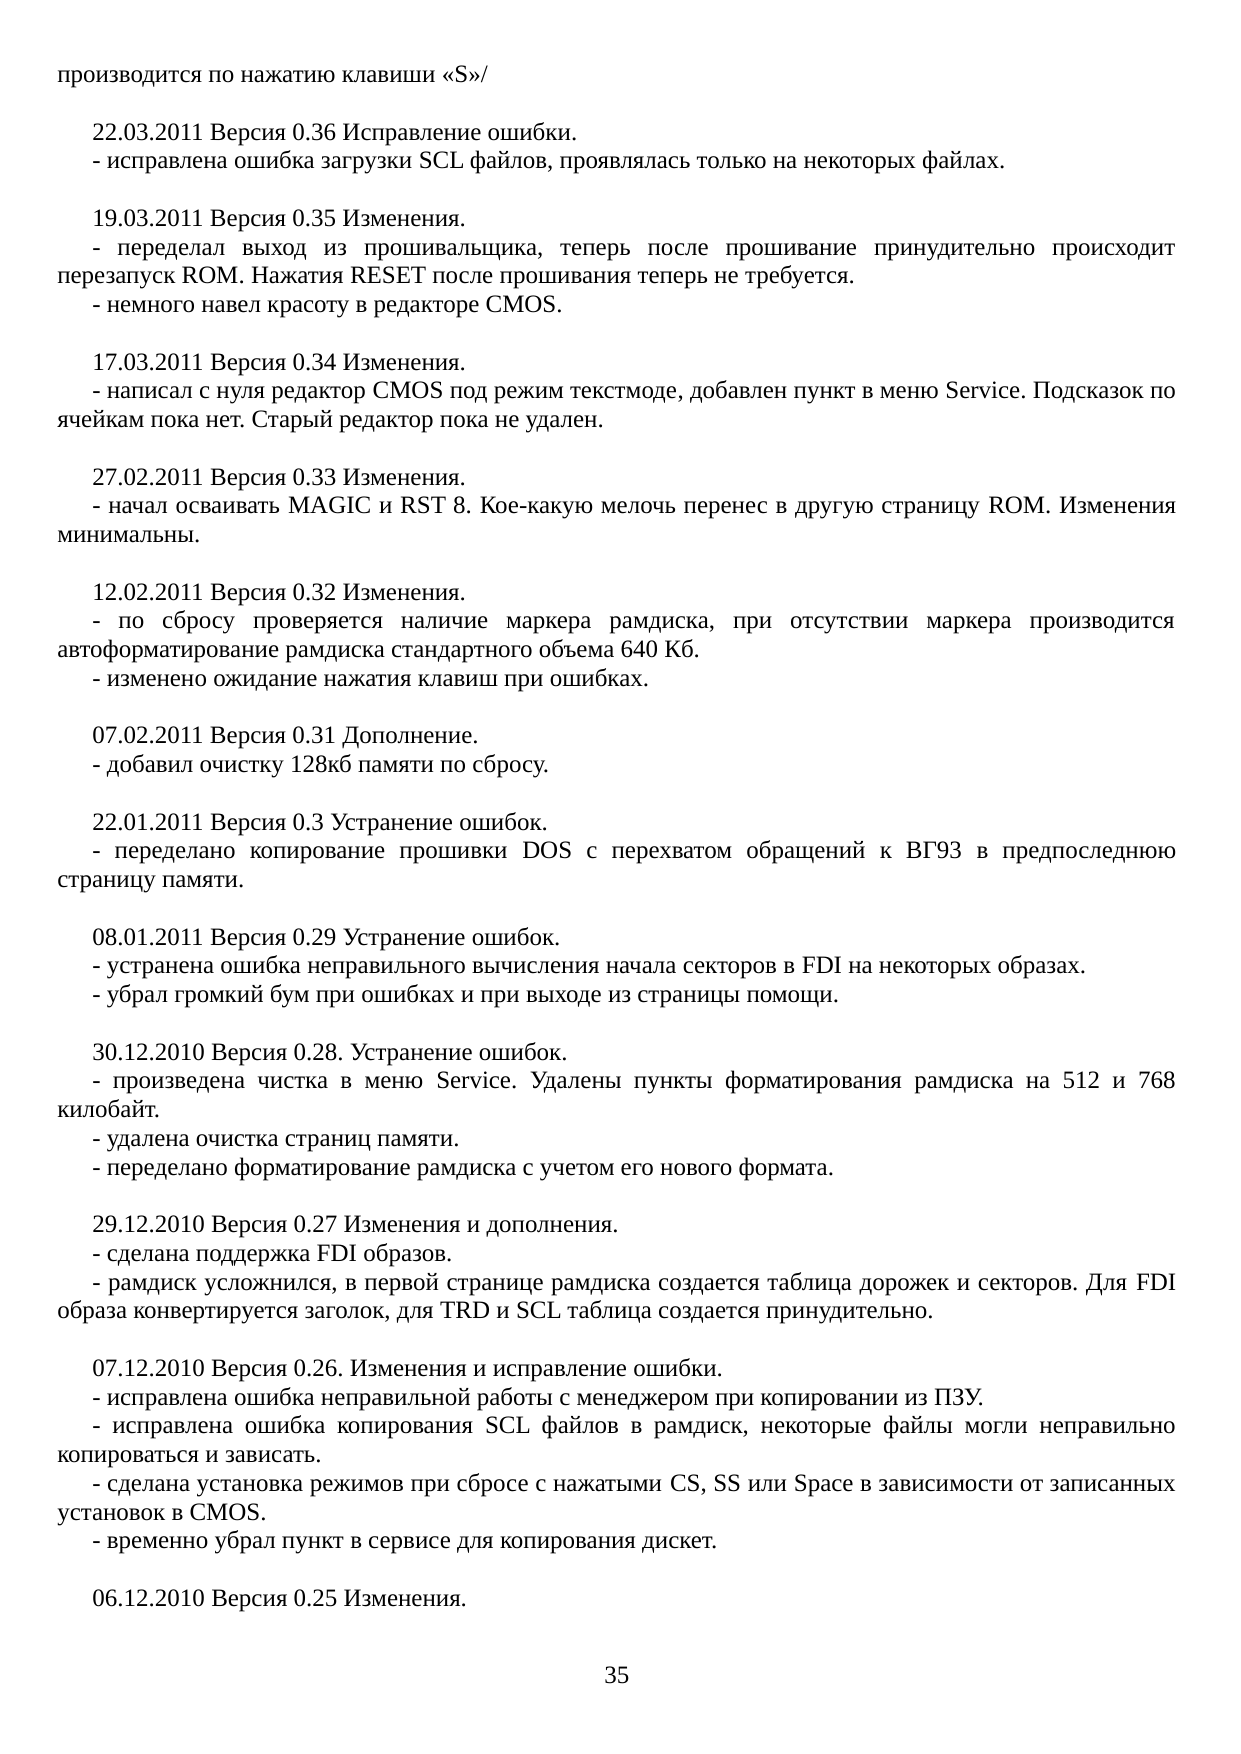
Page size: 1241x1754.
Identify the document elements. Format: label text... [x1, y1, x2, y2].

text 07.02.2011 Версия 0.31 Дополнение. [57, 721, 1176, 749]
text 29.12.2010 Версия 0.27 Изменения и дополнения. [57, 1209, 1176, 1238]
text - сделана установка режимов при сбросе с нажатыми CS, SS или Space в зависимости от записанных установок в CMOS. [57, 1468, 1176, 1526]
text - убрал громкий бум при ошибках и при выходе из страницы помощи. [57, 979, 1176, 1008]
text - изменено ожидание нажатия клавиш при ошибках. [57, 663, 1176, 692]
text - временно убрал пункт в сервисе для копирования дискет. [57, 1526, 1176, 1554]
text - исправлена ошибка загрузки SCL файлов, проявлялась только на некоторых файлах. [57, 146, 1176, 174]
text - исправлена ошибка неправильной работы с менеджером при копировании из ПЗУ. [57, 1382, 1176, 1411]
text 30.12.2010 Версия 0.28. Устранение ошибок. [57, 1037, 1176, 1066]
text - переделано копирование прошивки DOS с перехватом обращений к ВГ93 в предпоследнюю страницу памяти. [57, 836, 1176, 893]
text 06.12.2010 Версия 0.25 Изменения. [57, 1583, 1176, 1612]
text 17.03.2011 Версия 0.34 Изменения. [57, 347, 1176, 376]
text 22.01.2011 Версия 0.3 Устранение ошибок. [57, 807, 1176, 836]
text - немного навел красоту в редакторе CMOS. [57, 289, 1176, 318]
text - рамдиск усложнился, в первой странице рамдиска создается таблица дорожек и секторов. Для FDI образа конвертируется заголок, для TRD и SCL таблица создается принудительно. [57, 1267, 1176, 1324]
text - добавил очистку 128кб памяти по сбросу. [57, 749, 1176, 778]
text 07.12.2010 Версия 0.26. Изменения и исправление ошибки. [57, 1353, 1176, 1382]
text - сделана поддержка FDI образов. [57, 1238, 1176, 1267]
text производится по нажатию клавиши «S»/ [57, 59, 1176, 88]
text 22.03.2011 Версия 0.36 Исправление ошибки. [57, 117, 1176, 146]
text - по сбросу проверяется наличие маркера рамдиска, при отсутствии маркера производится автоформатирование рамдиска стандартного объема 640 Кб. [57, 606, 1176, 663]
text - удалена очистка страниц памяти. [57, 1123, 1176, 1152]
text - переделано форматирование рамдиска с учетом его нового формата. [57, 1152, 1176, 1181]
text - написал с нуля редактор CMOS под режим текстмоде, добавлен пункт в меню Service. Подсказок по ячейкам пока нет. Старый редактор пока не удален. [57, 376, 1176, 433]
text 27.02.2011 Версия 0.33 Изменения. [57, 462, 1176, 491]
text 08.01.2011 Версия 0.29 Устранение ошибок. [57, 922, 1176, 951]
text - исправлена ошибка копирования SCL файлов в рамдиск, некоторые файлы могли неправильно копироваться и зависать. [57, 1411, 1176, 1468]
text 12.02.2011 Версия 0.32 Изменения. [57, 577, 1176, 606]
text - устранена ошибка неправильного вычисления начала секторов в FDI на некоторых образах. [57, 951, 1176, 979]
text - переделал выход из прошивальщика, теперь после прошивание принудительно происходит перезапуск ROM. Нажатия RESET после прошивания теперь не требуется. [57, 232, 1176, 289]
text - начал осваивать MAGIC и RST 8. Кое-какую мелочь перенес в другую страницу ROM. Изменения минимальны. [57, 491, 1176, 548]
text 19.03.2011 Версия 0.35 Изменения. [57, 203, 1176, 232]
text - произведена чистка в меню Service. Удалены пункты форматирования рамдиска на 512 и 768 килобайт. [57, 1066, 1176, 1123]
